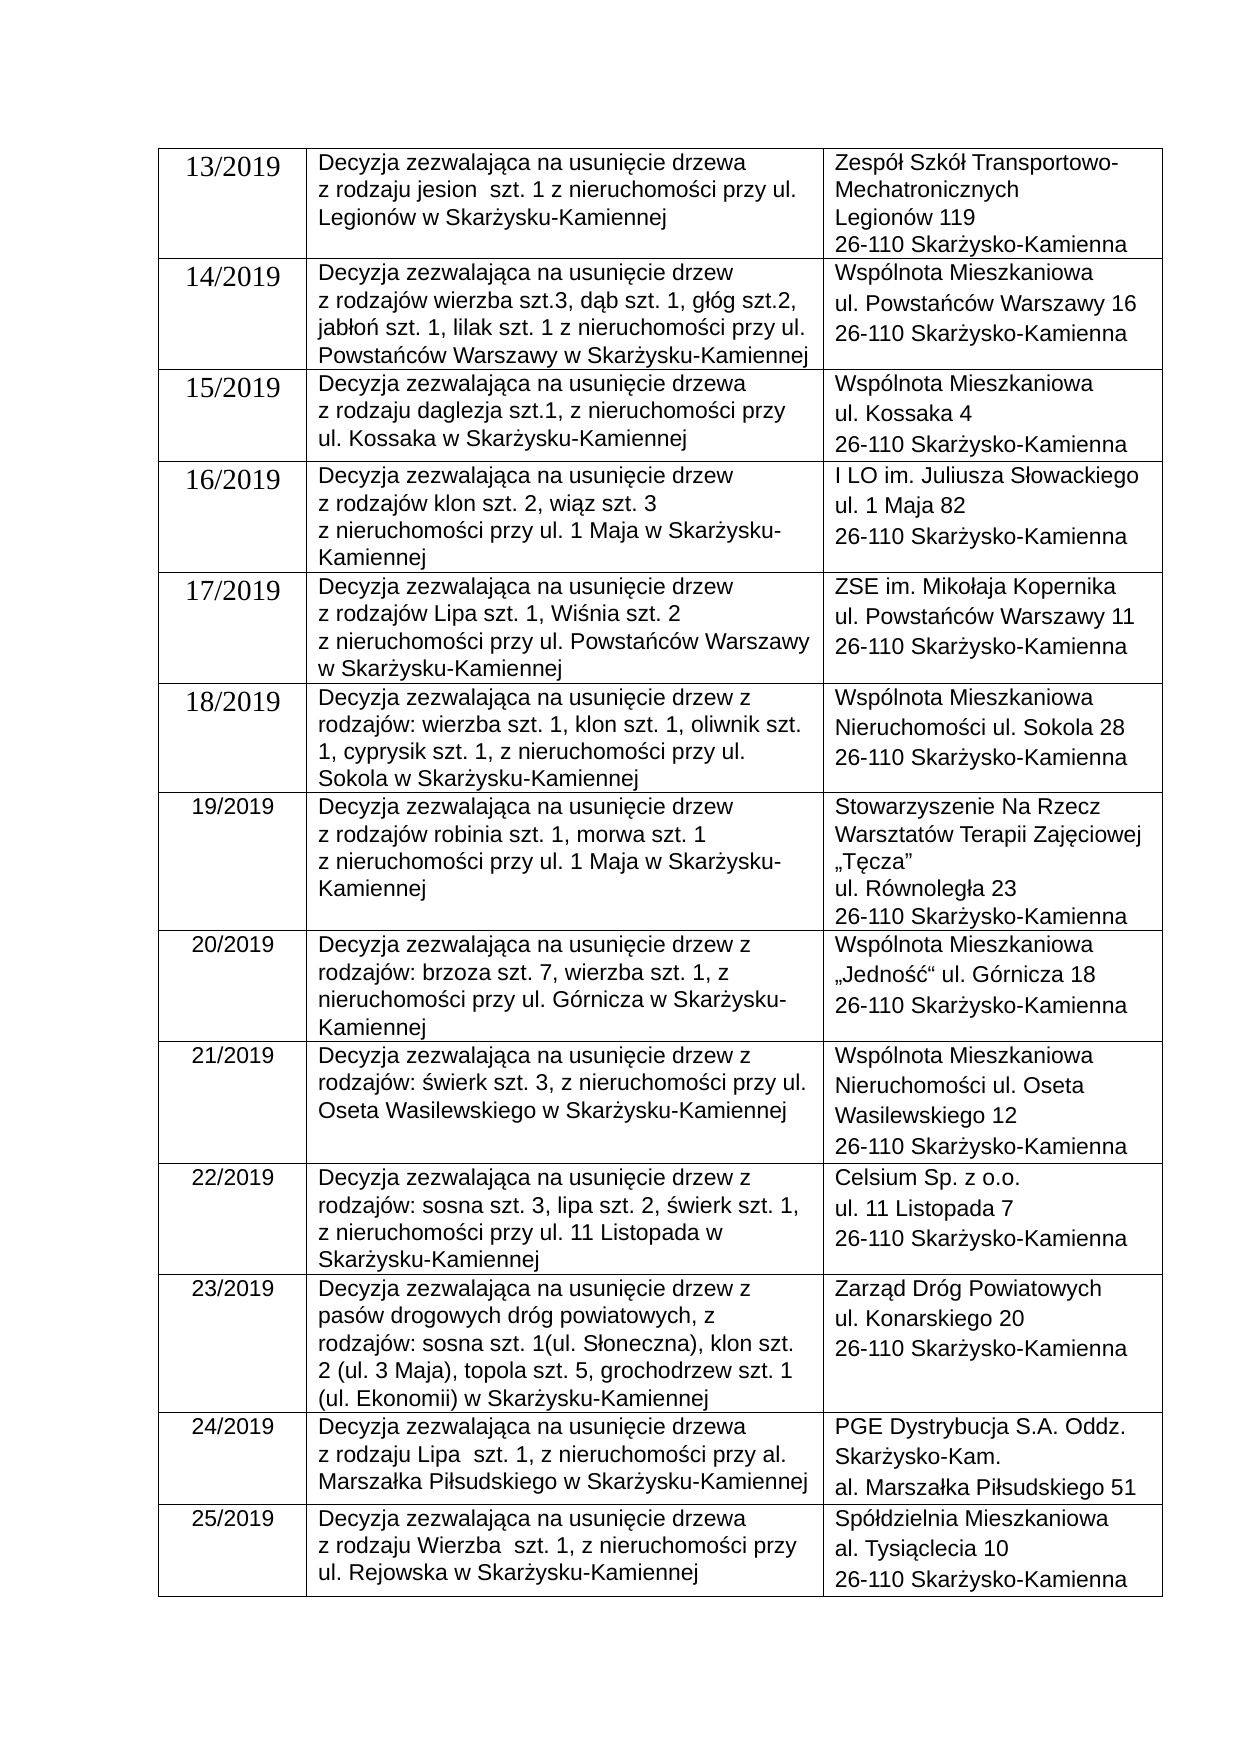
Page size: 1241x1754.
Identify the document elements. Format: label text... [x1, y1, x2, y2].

table_cell 16/2019 [159, 462, 306, 572]
table_cell Wspólnota Mieszkaniowa Nieruchomości ul. Sokola 28 26-110 Skarżysko-Kamienna [824, 684, 1162, 792]
table_cell Decyzja zezwalająca na usunięcie drzewa z rodzaju Lipa szt. 1, z nieruchomości przy al. Marszałka Piłsudskiego w Skarżysku-Kamiennej [307, 1413, 823, 1504]
table_cell 17/2019 [159, 573, 306, 683]
table_cell PGE Dystrybucja S.A. Oddz. Skarżysko-Kam. al. Marszałka Piłsudskiego 51 [824, 1413, 1162, 1504]
table_cell 21/2019 [159, 1042, 306, 1163]
table_cell 24/2019 [159, 1413, 306, 1504]
table_cell Decyzja zezwalająca na usunięcie drzew z rodzajów robinia szt. 1, morwa szt. 1 z nieruchomości przy ul. 1 Maja w Skarżysku-Kamiennej [307, 793, 823, 930]
table_cell 18/2019 [159, 684, 306, 792]
table_cell Decyzja zezwalająca na usunięcie drzewa z rodzaju daglezja szt.1, z nieruchomości przy ul. Kossaka w Skarżysku-Kamiennej [307, 370, 823, 461]
table_cell 19/2019 [159, 793, 306, 930]
table_cell Zespół Szkół Transportowo-Mechatronicznych Legionów 119 26-110 Skarżysko-Kamienna [824, 149, 1162, 258]
table_cell 22/2019 [159, 1164, 306, 1274]
table_cell 15/2019 [159, 370, 306, 461]
table_cell 23/2019 [159, 1275, 306, 1412]
table_cell 20/2019 [159, 931, 306, 1041]
table_cell Decyzja zezwalająca na usunięcie drzew z pasów drogowych dróg powiatowych, z rodzajów: sosna szt. 1(ul. Słoneczna), klon szt. 2 (ul. 3 Maja), topola szt. 5, grochodrzew szt. 1 (ul. Ekonomii) w Skarżysku-Kamiennej [307, 1275, 823, 1412]
table_cell Decyzja zezwalająca na usunięcie drzewa z rodzaju jesion szt. 1 z nieruchomości przy ul. Legionów w Skarżysku-Kamiennej [307, 149, 823, 258]
table_cell Decyzja zezwalająca na usunięcie drzewa z rodzaju Wierzba szt. 1, z nieruchomości przy ul. Rejowska w Skarżysku-Kamiennej [307, 1505, 823, 1596]
table_cell Decyzja zezwalająca na usunięcie drzew z rodzajów klon szt. 2, wiąz szt. 3 z nieruchomości przy ul. 1 Maja w Skarżysku-Kamiennej [307, 462, 823, 572]
table_cell Decyzja zezwalająca na usunięcie drzew z rodzajów: brzoza szt. 7, wierzba szt. 1, z nieruchomości przy ul. Górnicza w Skarżysku-Kamiennej [307, 931, 823, 1041]
table_cell 25/2019 [159, 1505, 306, 1596]
table_cell 14/2019 [159, 259, 306, 369]
table_cell 13/2019 [159, 149, 306, 258]
table_cell Wspólnota Mieszkaniowa ul. Kossaka 4 26-110 Skarżysko-Kamienna [824, 370, 1162, 461]
table_cell Decyzja zezwalająca na usunięcie drzew z rodzajów: świerk szt. 3, z nieruchomości przy ul. Oseta Wasilewskiego w Skarżysku-Kamiennej [307, 1042, 823, 1163]
table_cell Decyzja zezwalająca na usunięcie drzew z rodzajów: wierzba szt. 1, klon szt. 1, oliwnik szt. 1, cyprysik szt. 1, z nieruchomości przy ul. Sokola w Skarżysku-Kamiennej [307, 684, 823, 792]
table_cell I LO im. Juliusza Słowackiego ul. 1 Maja 82 26-110 Skarżysko-Kamienna [824, 462, 1162, 572]
table_cell Decyzja zezwalająca na usunięcie drzew z rodzajów: sosna szt. 3, lipa szt. 2, świerk szt. 1, z nieruchomości przy ul. 11 Listopada w Skarżysku-Kamiennej [307, 1164, 823, 1274]
table_cell ZSE im. Mikołaja Kopernika ul. Powstańców Warszawy 11 26-110 Skarżysko-Kamienna [824, 573, 1162, 683]
table_cell Wspólnota Mieszkaniowa ul. Powstańców Warszawy 16 26-110 Skarżysko-Kamienna [824, 259, 1162, 369]
table_cell Stowarzyszenie Na Rzecz Warsztatów Terapii Zajęciowej „Tęcza” ul. Równoległa 23 26-110 Skarżysko-Kamienna [824, 793, 1162, 930]
table_cell Wspólnota Mieszkaniowa Nieruchomości ul. Oseta Wasilewskiego 12 26-110 Skarżysko-Kamienna [824, 1042, 1162, 1163]
table_cell Decyzja zezwalająca na usunięcie drzew z rodzajów wierzba szt.3, dąb szt. 1, głóg szt.2, jabłoń szt. 1, lilak szt. 1 z nieruchomości przy ul. Powstańców Warszawy w Skarżysku-Kamiennej [307, 259, 823, 369]
table_cell Celsium Sp. z o.o. ul. 11 Listopada 7 26-110 Skarżysko-Kamienna [824, 1164, 1162, 1274]
table_cell Zarząd Dróg Powiatowych ul. Konarskiego 20 26-110 Skarżysko-Kamienna [824, 1275, 1162, 1412]
table_cell Decyzja zezwalająca na usunięcie drzew z rodzajów Lipa szt. 1, Wiśnia szt. 2 z nieruchomości przy ul. Powstańców Warszawy w Skarżysku-Kamiennej [307, 573, 823, 683]
table_cell Wspólnota Mieszkaniowa „Jedność“ ul. Górnicza 18 26-110 Skarżysko-Kamienna [824, 931, 1162, 1041]
table_cell Spółdzielnia Mieszkaniowa al. Tysiąclecia 10 26-110 Skarżysko-Kamienna [824, 1505, 1162, 1596]
